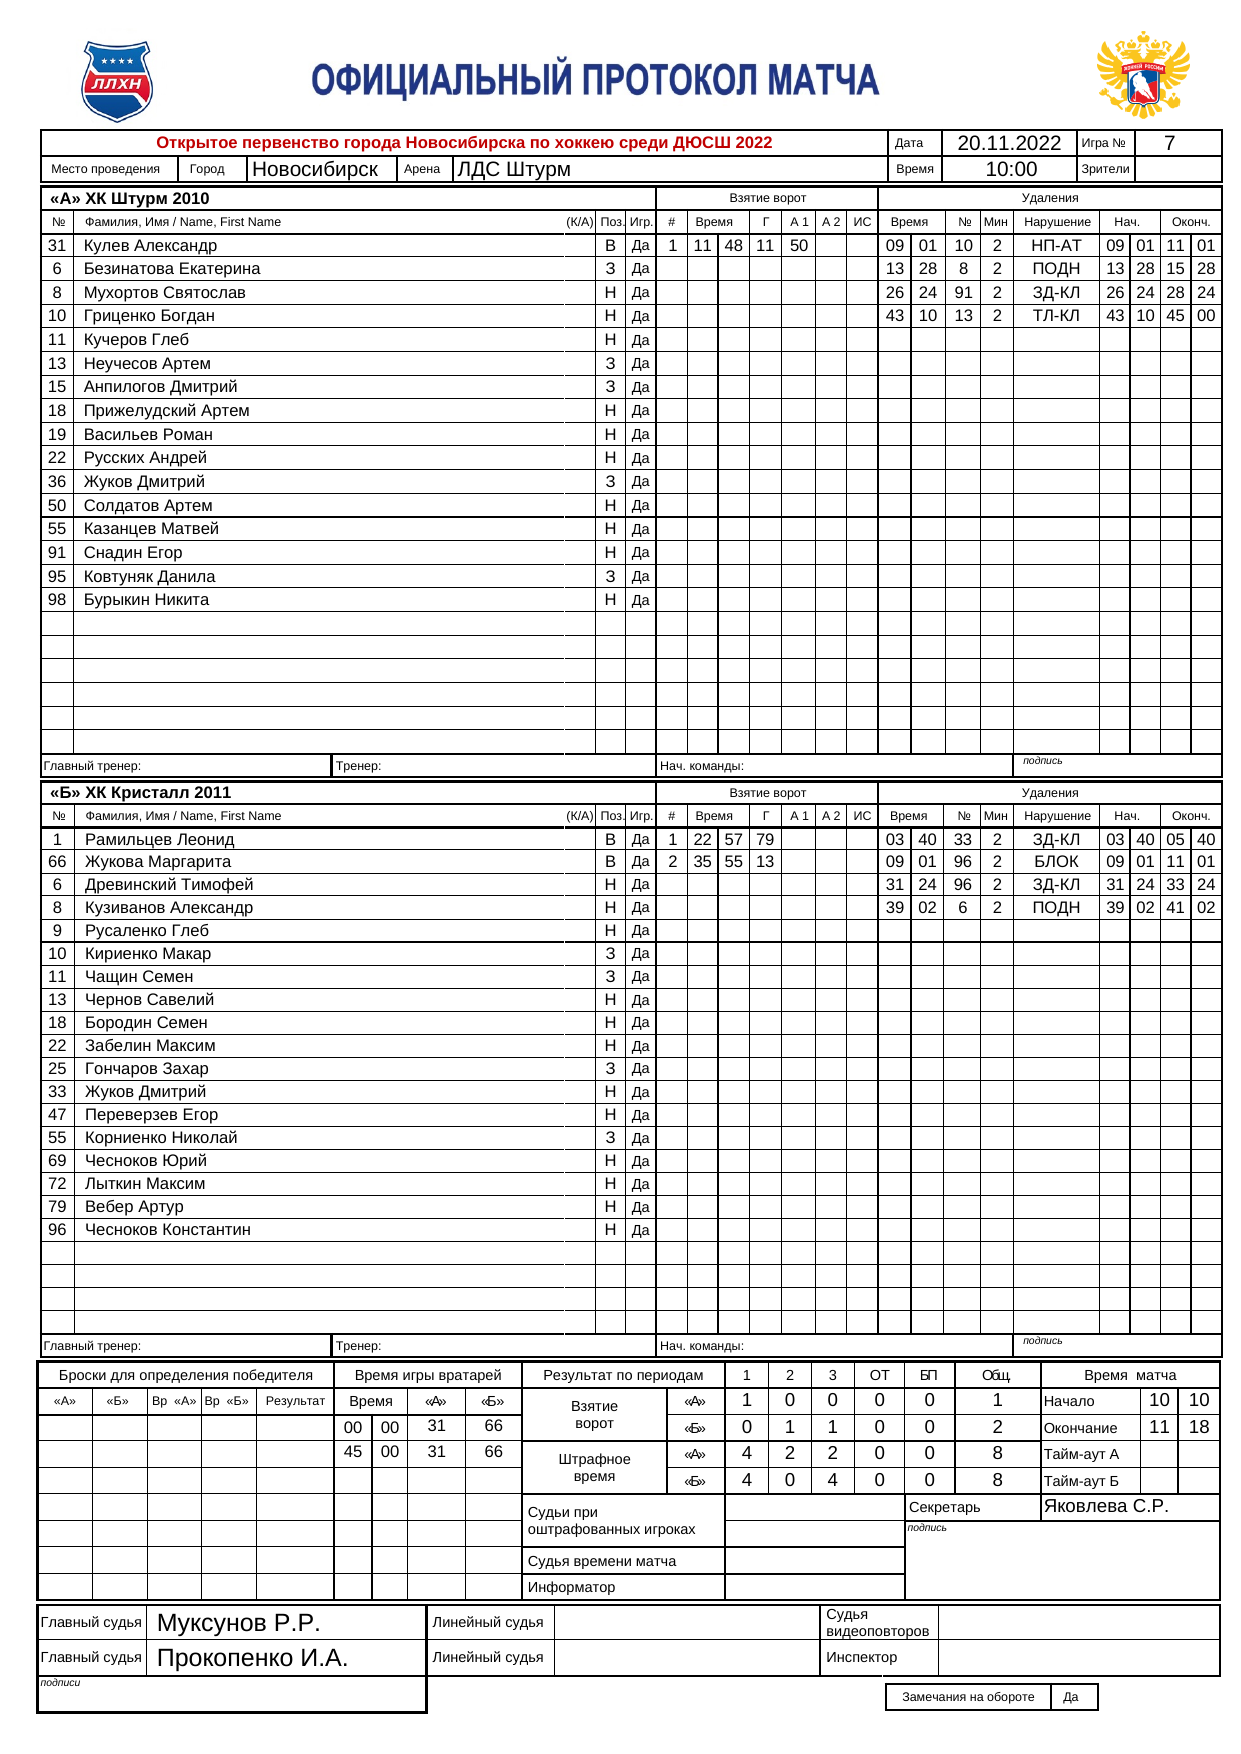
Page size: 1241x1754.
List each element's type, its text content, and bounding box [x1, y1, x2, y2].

table_cell [912, 352, 945, 374]
table_cell Мухортов Святослав [74, 281, 564, 303]
table_cell [912, 1150, 943, 1172]
table_cell [912, 966, 943, 987]
table_cell [1014, 494, 1099, 516]
table_cell [1161, 612, 1190, 634]
table_cell [847, 636, 877, 658]
table_cell [879, 943, 910, 964]
table_cell [816, 1265, 846, 1287]
table_cell Время [688, 805, 749, 826]
table_cell Главный тренер: [42, 755, 330, 776]
table_cell [1014, 446, 1099, 469]
table_cell [373, 1574, 407, 1599]
table_cell [42, 1242, 74, 1264]
table_cell [847, 683, 877, 706]
table_cell 28 [1161, 281, 1190, 303]
table_cell Вр «Б» [202, 1389, 256, 1413]
table_cell [688, 494, 717, 516]
table_cell [847, 943, 877, 964]
table_cell [782, 470, 815, 493]
table_cell [1014, 588, 1099, 611]
table_cell [816, 730, 846, 753]
table_cell 24 [912, 874, 943, 895]
table_cell [847, 281, 877, 303]
table_cell [750, 494, 781, 516]
table_cell [565, 1196, 595, 1218]
table_cell [847, 1265, 877, 1287]
table_cell [565, 1150, 595, 1172]
table_cell [816, 829, 846, 849]
table_cell [879, 1012, 910, 1033]
table_cell [750, 1127, 781, 1149]
table_cell [42, 636, 73, 658]
table_cell 0 [905, 1389, 954, 1413]
table_cell [719, 257, 749, 280]
table_cell [816, 1012, 846, 1033]
table_cell Н [596, 1196, 625, 1218]
table_cell [816, 707, 846, 729]
table_cell [596, 1242, 625, 1264]
table_cell [847, 989, 877, 1011]
table_cell [912, 518, 945, 540]
table_cell [688, 518, 717, 540]
table_cell [879, 518, 910, 540]
table_cell [688, 588, 717, 611]
table_cell 22 [42, 1035, 74, 1057]
table_cell [816, 920, 846, 941]
table_cell [565, 659, 595, 682]
table_cell [782, 1035, 815, 1057]
table_cell Н [596, 989, 625, 1011]
table_cell [944, 1150, 980, 1172]
table_cell [912, 1311, 943, 1333]
table_cell 95 [42, 565, 73, 587]
table_cell [1131, 1104, 1160, 1126]
table_cell [202, 1547, 256, 1573]
table_cell [879, 1035, 910, 1057]
table_cell Н [596, 1035, 625, 1057]
table_cell Кириенко Макар [75, 943, 564, 964]
table_cell [946, 494, 980, 516]
table_cell [1161, 1288, 1190, 1310]
picture [5, 28, 1197, 129]
table_cell 2 [981, 896, 1013, 918]
table_cell [946, 352, 980, 374]
table_cell 24 [1131, 874, 1160, 895]
table_cell [657, 305, 687, 327]
table_cell [981, 565, 1013, 587]
table_cell Кучеров Глеб [74, 328, 564, 351]
table_cell [1192, 423, 1221, 445]
table_cell [1131, 541, 1160, 564]
table_cell [657, 1058, 687, 1079]
table_cell [565, 305, 595, 327]
table_cell [466, 1574, 521, 1599]
table_cell [879, 989, 910, 1011]
table_cell [565, 636, 595, 658]
table_cell Оконч. [1161, 805, 1221, 826]
table_cell [688, 1058, 717, 1079]
table_cell «Б» [93, 1389, 147, 1413]
table_cell [565, 1265, 595, 1287]
table_cell [816, 896, 846, 918]
table_header Удаления [879, 783, 1221, 803]
table_cell [1161, 1150, 1190, 1172]
table_cell [750, 1219, 781, 1241]
table_cell [657, 518, 687, 540]
table_cell [657, 1219, 687, 1241]
table_cell З [596, 943, 625, 964]
table_cell [565, 446, 595, 469]
table_cell [1131, 1242, 1160, 1264]
table_cell [816, 305, 846, 327]
table_cell [565, 1127, 595, 1149]
table_cell Н [596, 281, 625, 303]
table_cell [981, 989, 1013, 1011]
table_cell подпись [1014, 755, 1221, 776]
table_cell [148, 1441, 201, 1467]
table_cell 01 [1192, 850, 1221, 872]
table_cell [1161, 494, 1190, 516]
table_cell [946, 565, 980, 587]
table_cell «Б» [668, 1415, 724, 1440]
table_cell [1192, 565, 1221, 587]
table_cell [1100, 659, 1129, 682]
table_cell 01 [1131, 850, 1160, 872]
table_cell Да [626, 305, 655, 327]
table_cell [1014, 1012, 1099, 1033]
table_cell [688, 612, 717, 634]
table_cell Н [596, 399, 625, 422]
table_cell [944, 966, 980, 987]
table_cell [719, 1104, 749, 1126]
table_cell Н [596, 1081, 625, 1103]
table_cell [912, 1242, 943, 1264]
table_cell 22 [42, 446, 73, 469]
table_cell [1131, 1058, 1160, 1079]
table_cell [42, 1311, 74, 1333]
table_cell Н [596, 1104, 625, 1126]
table_cell [782, 1288, 815, 1310]
table_cell [1014, 565, 1099, 587]
table_cell [939, 1606, 1219, 1639]
table_cell Да [626, 352, 655, 374]
table_cell [1100, 683, 1129, 706]
table_cell [912, 494, 945, 516]
table_cell [1192, 1311, 1221, 1333]
table_cell Гриценко Богдан [74, 305, 564, 327]
table_cell [750, 565, 781, 587]
table_cell [750, 896, 781, 918]
table_cell Бородин Семен [75, 1012, 564, 1033]
table_cell [750, 1035, 781, 1057]
table_cell Бурыкин Никита [74, 588, 564, 611]
table_cell [1161, 707, 1190, 729]
table_cell [944, 1311, 980, 1333]
table_cell [408, 1468, 465, 1493]
table_cell [1014, 376, 1099, 398]
table_cell [879, 1173, 910, 1195]
table_cell 66 [466, 1416, 521, 1440]
table_cell [688, 1219, 717, 1241]
table_cell [981, 1242, 1013, 1264]
table_cell 11 [688, 235, 717, 256]
table_cell [816, 399, 846, 422]
table_cell [657, 588, 687, 611]
table_cell 03 [879, 829, 910, 849]
table_cell [912, 707, 945, 729]
table_cell [1100, 518, 1129, 540]
table_cell Тайм-аут А [1042, 1441, 1140, 1467]
table_cell [626, 659, 655, 682]
table_cell [565, 1219, 595, 1241]
table_cell [1100, 352, 1129, 374]
table_cell 0 [905, 1468, 954, 1493]
table_cell [1192, 1288, 1221, 1310]
table_cell [1014, 1150, 1099, 1172]
table_cell 40 [912, 829, 943, 849]
table_cell [879, 470, 910, 493]
table_cell [879, 1058, 910, 1079]
table_cell [847, 305, 877, 327]
table_cell [688, 659, 717, 682]
table_cell 2 [981, 257, 1013, 280]
table_cell [981, 588, 1013, 611]
table_cell [879, 423, 910, 445]
table_cell [981, 376, 1013, 398]
table_cell «А» [408, 1389, 465, 1413]
table_cell [1100, 966, 1129, 987]
table_cell [719, 612, 749, 634]
table_cell [688, 683, 717, 706]
table_cell [981, 707, 1013, 729]
table_cell 45 [335, 1441, 371, 1467]
table_cell Н [596, 446, 625, 469]
table_cell Да [626, 1219, 655, 1241]
table_cell [657, 470, 687, 493]
table_cell [944, 1242, 980, 1264]
table_cell [879, 494, 910, 516]
table_cell Да [626, 446, 655, 469]
table_cell [39, 1574, 92, 1599]
table_cell [657, 1288, 687, 1310]
table_cell [1100, 1173, 1129, 1195]
table_cell Н [596, 328, 625, 351]
table_cell [1192, 920, 1221, 941]
table_cell [257, 1494, 333, 1520]
table_cell Да [626, 470, 655, 493]
table_cell [1014, 1035, 1099, 1057]
table_cell [750, 1288, 781, 1310]
table_cell [1131, 1150, 1160, 1172]
table_cell 91 [42, 541, 73, 564]
table_cell [719, 1150, 749, 1172]
table_cell [148, 1547, 201, 1573]
table_cell [565, 943, 595, 964]
table_cell Штрафное время [523, 1442, 666, 1493]
table_cell [1014, 1173, 1099, 1195]
table_cell Секретарь [906, 1495, 1040, 1520]
table_cell [782, 612, 815, 634]
table_cell [39, 1547, 92, 1573]
table_cell [1192, 1035, 1221, 1057]
table_cell [782, 1219, 815, 1241]
table_cell [1131, 943, 1160, 964]
table_header БП [905, 1363, 954, 1387]
table_cell [1192, 470, 1221, 493]
table_cell [816, 1242, 846, 1264]
table_cell [782, 1012, 815, 1033]
table_cell З [596, 352, 625, 374]
table_cell [946, 659, 980, 682]
table_cell [1100, 565, 1129, 587]
table_cell [657, 1242, 687, 1264]
table_cell [726, 1575, 904, 1599]
table_cell Инспектор [821, 1640, 938, 1675]
table_cell 55 [42, 1127, 74, 1149]
table_cell [847, 257, 877, 280]
table_cell Нач. [1100, 805, 1160, 826]
table_cell [750, 1058, 781, 1079]
table_cell [565, 565, 595, 587]
table_cell [657, 966, 687, 987]
table_cell 28 [1192, 257, 1221, 280]
table_cell [688, 1012, 717, 1033]
table_cell [466, 1521, 521, 1546]
table_cell [879, 328, 910, 351]
table_cell [782, 943, 815, 964]
table_cell [816, 423, 846, 445]
table_cell [912, 423, 945, 445]
table_cell [93, 1441, 147, 1467]
table_cell [1100, 1058, 1129, 1079]
table_cell [912, 989, 943, 1011]
table_cell 26 [1100, 281, 1129, 303]
table_cell Взятие ворот [523, 1389, 666, 1440]
table_cell [719, 328, 749, 351]
table_cell ИС [847, 805, 877, 826]
table_cell [847, 1242, 877, 1264]
table_cell [782, 1196, 815, 1218]
table_cell [782, 1081, 815, 1103]
table_cell [816, 1058, 846, 1079]
table_cell [782, 281, 815, 303]
table_cell [981, 612, 1013, 634]
table_cell 1 [657, 235, 687, 256]
table_cell З [596, 1058, 625, 1079]
table_cell ПОДН [1014, 257, 1099, 280]
table_cell Чернов Савелий [75, 989, 564, 1011]
table_cell [847, 1104, 877, 1126]
table_cell [981, 659, 1013, 682]
table_cell [688, 352, 717, 374]
table_cell [42, 730, 73, 753]
table_cell [565, 470, 595, 493]
table_cell Н [596, 874, 625, 895]
table_cell [688, 376, 717, 398]
table_cell Окончание [1042, 1415, 1140, 1440]
table_cell [981, 1035, 1013, 1057]
table_cell [657, 636, 687, 658]
table_cell [1161, 565, 1190, 587]
table_cell Тайм-аут Б [1042, 1468, 1140, 1493]
table_cell [719, 376, 749, 398]
table_cell 6 [42, 874, 74, 895]
table_cell 01 [912, 235, 945, 256]
table_cell Начало [1042, 1389, 1140, 1413]
table_cell [565, 730, 595, 753]
table_cell [912, 399, 945, 422]
table_cell 50 [42, 494, 73, 516]
table_cell [1100, 1150, 1129, 1172]
table_cell [626, 612, 655, 634]
table_cell [1131, 352, 1160, 374]
table_cell [782, 1265, 815, 1287]
table_cell [816, 565, 846, 587]
table_cell [847, 1150, 877, 1172]
table_cell [202, 1521, 256, 1546]
table_cell [657, 423, 687, 445]
table_cell [981, 636, 1013, 658]
table_cell Снадин Егор [74, 541, 564, 564]
table_cell З [596, 257, 625, 280]
table_cell 00 [373, 1416, 407, 1440]
table_cell [782, 659, 815, 682]
table_cell [719, 352, 749, 374]
table_cell [944, 1265, 980, 1287]
table_cell Яковлева С.Р. [1042, 1495, 1219, 1520]
table_cell 2 [956, 1415, 1040, 1440]
table_cell 57 [719, 829, 749, 849]
table_cell Гончаров Захар [75, 1058, 564, 1079]
table_cell [1192, 1058, 1221, 1079]
table_cell 02 [912, 896, 943, 918]
table_cell Н [596, 305, 625, 327]
table_cell [1100, 376, 1129, 398]
table_cell 43 [879, 305, 910, 327]
table_cell [75, 1288, 564, 1310]
table_cell [596, 1265, 625, 1287]
table_header 2 [769, 1363, 811, 1387]
table_cell Н [596, 494, 625, 516]
table_header Открытое первенство города Новосибирска по хоккею среди ДЮСШ 2022 [42, 131, 887, 155]
table_cell [93, 1416, 147, 1440]
table_cell Прижелудский Артем [74, 399, 564, 422]
table_cell [782, 920, 815, 941]
table_cell Жуков Дмитрий [74, 470, 564, 493]
table_cell [1192, 1196, 1221, 1218]
table_cell 15 [42, 376, 73, 398]
table_cell Да [626, 235, 655, 256]
table_cell [944, 1288, 980, 1310]
table_cell [981, 352, 1013, 374]
table_cell [912, 1265, 943, 1287]
table_cell [816, 328, 846, 351]
table_cell [688, 730, 717, 753]
table_cell [719, 1012, 749, 1033]
table_cell [1131, 1219, 1160, 1241]
table_cell [750, 659, 781, 682]
table_cell Да [626, 494, 655, 516]
table_cell [565, 989, 595, 1011]
table_cell [1014, 518, 1099, 540]
table_cell [726, 1521, 904, 1546]
table_cell [847, 1012, 877, 1033]
table_cell [1131, 470, 1160, 493]
table_cell 01 [1192, 235, 1221, 256]
table_cell Оконч. [1161, 211, 1221, 233]
table_cell [946, 446, 980, 469]
table_cell [1014, 1288, 1099, 1310]
table_cell Да [626, 257, 655, 280]
table_cell [39, 1521, 92, 1546]
table_cell [565, 1173, 595, 1195]
table_cell 1 [812, 1415, 854, 1440]
table_cell Информатор [523, 1575, 724, 1599]
table_cell [1192, 446, 1221, 469]
table_cell [1161, 943, 1190, 964]
table_cell [1131, 399, 1160, 422]
table_cell 66 [42, 850, 74, 872]
table_cell [202, 1416, 256, 1440]
table_cell Н [596, 896, 625, 918]
table_cell [657, 707, 687, 729]
table_cell [657, 874, 687, 895]
table_header 1 [726, 1363, 768, 1387]
table_cell [1161, 541, 1190, 564]
table_cell [148, 1494, 201, 1520]
table_cell [816, 376, 846, 398]
table_cell [42, 1265, 74, 1287]
table_cell [944, 1035, 980, 1057]
table_header Общ. [956, 1363, 1040, 1387]
table_cell 19 [42, 423, 73, 445]
table_cell [626, 707, 655, 729]
table_cell 13 [42, 989, 74, 1011]
table_cell [750, 966, 781, 987]
table_cell [1131, 1288, 1160, 1310]
table_cell Да [626, 1150, 655, 1172]
table_cell (К/А) [565, 805, 595, 826]
table_cell [782, 588, 815, 611]
table_cell Н [596, 541, 625, 564]
table_cell [565, 850, 595, 872]
table_cell [981, 1265, 1013, 1287]
table_cell [1141, 1468, 1177, 1493]
table_cell [1014, 730, 1099, 753]
table_cell 10 [912, 305, 945, 327]
table_cell [688, 1288, 717, 1310]
table_cell [688, 707, 717, 729]
table_cell [39, 1441, 92, 1467]
table_cell Да [626, 896, 655, 918]
table_cell [750, 328, 781, 351]
table_cell [257, 1521, 333, 1546]
table_cell [879, 399, 910, 422]
table_cell [657, 1035, 687, 1057]
table_cell [1014, 399, 1099, 422]
table_cell [782, 257, 815, 280]
table_cell [719, 470, 749, 493]
table_cell 02 [1192, 896, 1221, 918]
table_cell [816, 1173, 846, 1195]
table_cell [1014, 1104, 1099, 1126]
table_cell Да [626, 829, 655, 849]
table_cell А 1 [782, 211, 815, 233]
table_cell [912, 376, 945, 398]
table_cell Г [750, 211, 781, 233]
table_cell [750, 1081, 781, 1103]
table_cell 28 [1131, 257, 1160, 280]
table_cell [847, 518, 877, 540]
table_cell [1099, 1682, 1220, 1711]
table_cell [596, 730, 625, 753]
table_cell 0 [905, 1442, 954, 1467]
table_cell [1136, 157, 1221, 181]
table_cell [1131, 1081, 1160, 1103]
table_cell [1100, 1219, 1129, 1241]
table_cell [719, 305, 749, 327]
table_cell [816, 235, 846, 256]
table_cell 1 [726, 1389, 768, 1413]
table_cell [1014, 966, 1099, 987]
table_cell [626, 683, 655, 706]
table_cell Корниенко Николай [75, 1127, 564, 1149]
table_cell 18 [42, 1012, 74, 1033]
table_cell [816, 1127, 846, 1149]
table_cell Лыткин Максим [75, 1173, 564, 1195]
table_cell Н [596, 588, 625, 611]
table_cell [688, 966, 717, 987]
table_cell [816, 541, 846, 564]
table_cell [626, 1288, 655, 1310]
table_cell подпись [1014, 1335, 1221, 1356]
table_cell Да [626, 399, 655, 422]
table_cell [335, 1547, 371, 1573]
table_cell [944, 1058, 980, 1079]
table_cell [1131, 707, 1160, 729]
table_cell [782, 850, 815, 872]
table_cell [879, 966, 910, 987]
table_cell [944, 1219, 980, 1241]
table_cell [657, 328, 687, 351]
table_cell Главный судья [39, 1640, 146, 1675]
table_cell [847, 1173, 877, 1195]
table_cell З [596, 565, 625, 587]
table_cell 22 [688, 829, 717, 849]
table_cell 0 [726, 1415, 768, 1440]
table_cell [466, 1547, 521, 1573]
table_cell [1014, 352, 1099, 374]
table_cell [1192, 376, 1221, 398]
table_cell ИС [847, 211, 877, 233]
table_cell [1161, 966, 1190, 987]
table_cell [1161, 446, 1190, 469]
table_cell Да [626, 565, 655, 587]
table_cell БЛОК [1014, 850, 1099, 872]
table_cell Безинатова Екатерина [74, 257, 564, 280]
table_cell 2 [981, 305, 1013, 327]
table_cell [1179, 1441, 1219, 1467]
table_cell [1100, 1311, 1129, 1333]
table_header Взятие ворот [657, 783, 877, 803]
table_cell [946, 588, 980, 611]
table_cell 2 [981, 235, 1013, 256]
table_cell [657, 399, 687, 422]
table_header Замечания на обороте [887, 1685, 1050, 1709]
table_header Игра № [1078, 131, 1134, 155]
table_cell Н [596, 920, 625, 941]
table_cell [816, 494, 846, 516]
table_cell [847, 588, 877, 611]
table_cell [565, 683, 595, 706]
table_cell [946, 541, 980, 564]
table_cell [565, 281, 595, 303]
table_cell А 2 [816, 211, 846, 233]
table_cell 09 [879, 850, 910, 872]
table_cell 24 [1192, 874, 1221, 895]
table_cell [847, 328, 877, 351]
table_cell [750, 683, 781, 706]
table_cell [912, 1012, 943, 1033]
table_cell [657, 1012, 687, 1033]
table_cell [782, 707, 815, 729]
table_cell [782, 518, 815, 540]
table_cell № [946, 211, 980, 233]
table_cell «А» [668, 1442, 724, 1467]
table_cell Жуков Дмитрий [75, 1081, 564, 1103]
table_cell Новосибирск [248, 157, 396, 181]
table_cell 09 [1100, 850, 1129, 872]
table_cell Мин [981, 211, 1013, 233]
table_cell [657, 612, 687, 634]
table_cell [74, 659, 564, 682]
table_cell 2 [981, 874, 1013, 895]
table_cell Фамилия, Имя / Name, First Name [74, 211, 565, 233]
table_cell Чесноков Константин [75, 1219, 564, 1241]
table_cell [1131, 636, 1160, 658]
table_cell [912, 328, 945, 351]
table_cell [565, 707, 595, 729]
table_cell 0 [812, 1389, 854, 1413]
table_cell 1 [956, 1389, 1040, 1413]
table_cell Да [626, 588, 655, 611]
table_cell [912, 1288, 943, 1310]
table_cell [719, 920, 749, 941]
table_cell 24 [1192, 281, 1221, 303]
table_cell [93, 1494, 147, 1520]
table_cell [565, 1104, 595, 1126]
table_cell [657, 494, 687, 516]
table_cell Тренер: [333, 1335, 655, 1356]
table_cell [565, 423, 595, 445]
table_cell [657, 989, 687, 1011]
table_cell Да [626, 943, 655, 964]
table_cell 05 [1161, 829, 1190, 849]
table_cell ЛДС Штурм [454, 157, 887, 181]
table_cell 10 [1131, 305, 1160, 327]
table_cell [1100, 1104, 1129, 1126]
table_cell 24 [1131, 281, 1160, 303]
table_cell [912, 1058, 943, 1079]
table_cell [719, 966, 749, 987]
table_cell [1014, 1196, 1099, 1218]
table_cell Фамилия, Имя / Name, First Name [75, 805, 565, 826]
table_cell # [657, 805, 687, 826]
table_cell [74, 730, 564, 753]
table_cell [1192, 612, 1221, 634]
table_cell [1192, 683, 1221, 706]
table_cell № [42, 805, 74, 826]
table_cell [1100, 399, 1129, 422]
table_cell Русских Андрей [74, 446, 564, 469]
table_cell [1161, 683, 1190, 706]
table_cell Игр. [626, 211, 655, 233]
table_cell [657, 1150, 687, 1172]
table_cell Да [626, 1196, 655, 1218]
table_cell [719, 1196, 749, 1218]
table_cell [1014, 1081, 1099, 1103]
table_cell Судья времени матча [523, 1548, 724, 1573]
table_cell 00 [1192, 305, 1221, 327]
table_cell [879, 1104, 910, 1126]
table_cell [847, 235, 877, 256]
table_cell 79 [750, 829, 781, 849]
table_cell [1192, 1242, 1221, 1264]
table_cell [981, 446, 1013, 469]
table_cell [782, 565, 815, 587]
table_cell 31 [879, 874, 910, 895]
table_cell [944, 1127, 980, 1149]
table_header ОТ [855, 1363, 904, 1387]
table_cell НП-АТ [1014, 235, 1099, 256]
table_cell [202, 1468, 256, 1493]
table_cell [750, 257, 781, 280]
table_cell [688, 1242, 717, 1264]
table_cell [1014, 636, 1099, 658]
table_cell [1100, 1035, 1129, 1057]
table_cell [257, 1468, 333, 1493]
table_cell [657, 376, 687, 398]
table_cell [688, 1265, 717, 1287]
table_cell [565, 588, 595, 611]
table_cell 13 [879, 257, 910, 280]
table_cell 0 [769, 1468, 811, 1493]
table_cell [1014, 989, 1099, 1011]
table_cell [408, 1494, 465, 1520]
table_cell [1014, 423, 1099, 445]
table_cell Да [626, 541, 655, 564]
table_cell [688, 1150, 717, 1172]
table_cell [1192, 588, 1221, 611]
table_cell 24 [912, 281, 945, 303]
table_cell [202, 1574, 256, 1599]
table_cell [1192, 943, 1221, 964]
table_cell [847, 707, 877, 729]
table_cell [847, 730, 877, 753]
table_cell [408, 1547, 465, 1573]
table_cell [1100, 588, 1129, 611]
table_cell 35 [688, 850, 717, 872]
table_cell [1131, 494, 1160, 516]
table_cell [782, 352, 815, 374]
table_cell [946, 376, 980, 398]
table_cell [847, 1058, 877, 1079]
table_cell [719, 1311, 749, 1333]
table_cell [782, 1242, 815, 1264]
table_cell [912, 1196, 943, 1218]
table_cell 96 [944, 874, 980, 895]
table_cell 96 [42, 1219, 74, 1241]
table_cell [657, 1104, 687, 1126]
table_cell Нач. команды: [657, 755, 1012, 776]
table_cell [719, 541, 749, 564]
table_cell [565, 612, 595, 634]
table_cell [1161, 470, 1190, 493]
table_cell Время [889, 157, 941, 181]
table_cell 8 [956, 1468, 1040, 1493]
table_cell Вр «А» [148, 1389, 201, 1413]
table_cell 0 [855, 1415, 904, 1440]
table_cell Время [879, 805, 943, 826]
table_cell [688, 920, 717, 941]
table_cell [912, 541, 945, 564]
table_cell [719, 659, 749, 682]
table_cell [981, 328, 1013, 351]
table_cell [1131, 1265, 1160, 1287]
table_cell 18 [1179, 1415, 1219, 1440]
table_cell 43 [1100, 305, 1129, 327]
table_cell [981, 966, 1013, 987]
table_cell [1014, 541, 1099, 564]
table_cell [596, 636, 625, 658]
table_cell Да [626, 281, 655, 303]
table_cell Поз. [596, 211, 625, 233]
table_cell «А» [668, 1389, 724, 1413]
table_cell [596, 707, 625, 729]
table_cell # [657, 211, 687, 233]
table_cell [719, 1127, 749, 1149]
table_cell [688, 1127, 717, 1149]
table_cell [719, 1242, 749, 1264]
table_cell [596, 683, 625, 706]
table_cell 4 [726, 1442, 768, 1467]
table_cell «Б» [668, 1468, 724, 1493]
table_cell [944, 1081, 980, 1103]
table_cell [816, 518, 846, 540]
table_cell [847, 1127, 877, 1149]
table_cell Нач. [1100, 211, 1160, 233]
table_cell [1014, 1311, 1099, 1333]
table_cell [879, 588, 910, 611]
table_cell 40 [1131, 829, 1160, 849]
table_cell Переверзев Егор [75, 1104, 564, 1126]
table_cell [257, 1574, 333, 1599]
table_cell Нарушение [1014, 805, 1099, 826]
table_cell [555, 1640, 819, 1675]
table_cell Чащин Семен [75, 966, 564, 987]
table_cell Нарушение [1014, 211, 1099, 233]
table_cell [782, 1058, 815, 1079]
table_cell [719, 943, 749, 964]
table_cell 09 [879, 235, 910, 256]
table_cell 33 [1161, 874, 1190, 895]
table_cell 11 [42, 328, 73, 351]
table_cell [1014, 1058, 1099, 1079]
table_cell [466, 1494, 521, 1520]
table_cell [912, 1035, 943, 1057]
table_cell [1161, 376, 1190, 398]
table_cell [596, 659, 625, 682]
table_cell Да [626, 1035, 655, 1057]
table_cell Неучесов Артем [74, 352, 564, 374]
table_cell [596, 1311, 625, 1333]
table_cell [1161, 659, 1190, 682]
table_cell 55 [42, 518, 73, 540]
table_cell [912, 470, 945, 493]
table_cell [1131, 1012, 1160, 1033]
table_header «Б» ХК Кристалл 2011 [42, 783, 655, 803]
table_cell [750, 874, 781, 895]
table_cell [750, 612, 781, 634]
table_header «А» ХК Штурм 2010 [42, 188, 655, 209]
table_cell [847, 1081, 877, 1103]
table_cell 10 [42, 943, 74, 964]
table_cell [1192, 659, 1221, 682]
table_cell [782, 966, 815, 987]
table_cell [1161, 1012, 1190, 1033]
table_cell [816, 874, 846, 895]
table_cell [719, 565, 749, 587]
table_cell 48 [719, 235, 749, 256]
table_cell [750, 636, 781, 658]
table_cell [847, 920, 877, 941]
table_cell [981, 518, 1013, 540]
table_cell [719, 494, 749, 516]
table_cell [1100, 494, 1129, 516]
table_cell Место проведения [42, 157, 177, 181]
table_cell [1161, 399, 1190, 422]
table_cell Г [750, 805, 781, 826]
table_cell [1161, 1035, 1190, 1057]
table_cell Прокопенко И.А. [147, 1640, 425, 1675]
table_cell [847, 1196, 877, 1218]
table_cell [719, 399, 749, 422]
table_cell [1192, 966, 1221, 987]
table_cell [750, 1196, 781, 1218]
table_cell [565, 541, 595, 564]
table_cell [981, 423, 1013, 445]
table_cell Русаленко Глеб [75, 920, 564, 941]
table_cell [719, 588, 749, 611]
table_cell [688, 943, 717, 964]
table_header 20.11.2022 [943, 131, 1076, 155]
table_cell [1014, 1242, 1099, 1264]
table_cell [657, 1311, 687, 1333]
table_cell [879, 1196, 910, 1218]
table_cell Зрители [1078, 157, 1134, 181]
table_cell [879, 1127, 910, 1149]
table_cell [847, 829, 877, 849]
table_cell [879, 636, 910, 658]
table_cell 31 [408, 1441, 465, 1467]
table_cell [1100, 1242, 1129, 1264]
table_cell 0 [769, 1389, 811, 1413]
table_cell [688, 423, 717, 445]
table_cell Вебер Артур [75, 1196, 564, 1218]
table_cell [335, 1494, 371, 1520]
table_cell 31 [1100, 874, 1129, 895]
table_cell [1161, 636, 1190, 658]
table_cell [946, 470, 980, 493]
table_cell [1014, 683, 1099, 706]
table_cell 1 [657, 829, 687, 849]
table_cell ЗД-КЛ [1014, 281, 1099, 303]
table_cell [946, 423, 980, 445]
table_cell [1100, 707, 1129, 729]
table_cell [816, 1288, 846, 1310]
table_cell Анпилогов Дмитрий [74, 376, 564, 398]
table_cell [847, 423, 877, 445]
table_cell [565, 1012, 595, 1033]
table_cell [688, 565, 717, 587]
table_cell 45 [1161, 305, 1190, 327]
table_cell [688, 541, 717, 564]
table_cell [565, 518, 595, 540]
table_cell [782, 376, 815, 398]
table_header 7 [1136, 131, 1221, 155]
table_cell [1131, 588, 1160, 611]
table_cell [688, 1173, 717, 1195]
table_cell 02 [1131, 896, 1160, 918]
table_cell [981, 1219, 1013, 1241]
table_cell [657, 1173, 687, 1195]
table_cell [847, 966, 877, 987]
table_cell Да [626, 423, 655, 445]
table_cell [565, 352, 595, 374]
table_cell [750, 281, 781, 303]
table_cell [879, 920, 910, 941]
table_cell [782, 541, 815, 564]
table_cell [42, 659, 73, 682]
table_header 3 [812, 1363, 854, 1387]
table_cell [750, 1265, 781, 1287]
table_cell [782, 1311, 815, 1333]
table_cell [816, 281, 846, 303]
table_cell 13 [750, 850, 781, 872]
table_cell 39 [879, 896, 910, 918]
table_cell [1192, 518, 1221, 540]
table_cell [750, 707, 781, 729]
table_cell 2 [981, 829, 1013, 849]
table_cell [816, 1311, 846, 1333]
table_cell 10 [946, 235, 980, 256]
table_cell [1161, 518, 1190, 540]
table_cell [750, 989, 781, 1011]
table_cell [1131, 920, 1160, 941]
table_cell А 1 [782, 805, 815, 826]
table_cell [981, 494, 1013, 516]
table_cell Н [596, 423, 625, 445]
table_cell № [944, 805, 980, 826]
table_cell [148, 1416, 201, 1440]
table_cell [1192, 1127, 1221, 1149]
table_cell [688, 305, 717, 327]
table_cell [946, 636, 980, 658]
table_header Броски для определения победителя [39, 1363, 333, 1387]
table_cell [657, 281, 687, 303]
table_cell [565, 1058, 595, 1079]
table_cell [782, 446, 815, 469]
table_cell Солдатов Артем [74, 494, 564, 516]
table_cell 13 [946, 305, 980, 327]
table_cell Муксунов Р.Р. [147, 1606, 425, 1639]
table_cell [782, 683, 815, 706]
table_cell [946, 328, 980, 351]
table_cell 72 [42, 1173, 74, 1195]
table_cell [1161, 1242, 1190, 1264]
table_cell 09 [1100, 235, 1129, 256]
table_header Время матча [1042, 1363, 1219, 1387]
table_cell 55 [719, 850, 749, 872]
table_cell 8 [956, 1442, 1040, 1467]
table_cell 0 [905, 1415, 954, 1440]
table_cell [719, 446, 749, 469]
table_cell [981, 1081, 1013, 1103]
table_cell Да [626, 1081, 655, 1103]
table_cell Н [596, 1150, 625, 1172]
table_cell [847, 1219, 877, 1241]
table_cell [1161, 1219, 1190, 1241]
table_cell [750, 305, 781, 327]
table_cell [750, 541, 781, 564]
table_cell [74, 612, 564, 634]
table_cell [879, 1150, 910, 1172]
table_cell [565, 1288, 595, 1310]
table_cell [1161, 328, 1190, 351]
table_cell [202, 1441, 256, 1467]
table_cell 28 [912, 257, 945, 280]
table_cell [688, 636, 717, 658]
table_cell [912, 1104, 943, 1126]
table_cell [782, 874, 815, 895]
table_cell Ковтуняк Данила [74, 565, 564, 587]
table_cell [148, 1574, 201, 1599]
table_cell 01 [912, 850, 943, 872]
table_cell [555, 1606, 819, 1639]
table_cell [1179, 1468, 1219, 1493]
table_cell [816, 257, 846, 280]
table_cell подписи [39, 1677, 425, 1711]
table_cell [626, 730, 655, 753]
table_cell [565, 399, 595, 422]
table_cell [944, 989, 980, 1011]
table_cell [1100, 730, 1129, 753]
table_cell Н [596, 1219, 625, 1241]
table_cell [816, 612, 846, 634]
table_cell [257, 1416, 333, 1440]
table_cell [750, 1242, 781, 1264]
table_cell 91 [946, 281, 980, 303]
table_cell [626, 1311, 655, 1333]
table_cell [1131, 1173, 1160, 1195]
table_cell [879, 707, 910, 729]
table_cell [42, 707, 73, 729]
table_cell [335, 1574, 371, 1599]
table_cell [93, 1468, 147, 1493]
table_cell [816, 1219, 846, 1241]
table_cell ТЛ-КЛ [1014, 305, 1099, 327]
table_cell [1131, 1311, 1160, 1333]
table_cell ЗД-КЛ [1014, 874, 1099, 895]
table_cell [816, 1104, 846, 1126]
table_cell [1131, 659, 1160, 682]
table_cell [782, 494, 815, 516]
table_cell 11 [42, 966, 74, 987]
table_cell [879, 1288, 910, 1310]
table_cell [1192, 636, 1221, 658]
table_cell [1014, 470, 1099, 493]
table_cell Да [626, 966, 655, 987]
table_cell [74, 636, 564, 658]
table_cell [981, 730, 1013, 753]
table_cell [1100, 1012, 1129, 1033]
table_cell [688, 1104, 717, 1126]
table_cell [688, 1196, 717, 1218]
table_cell [39, 1494, 92, 1520]
table_cell [657, 659, 687, 682]
table_cell Кулев Александр [74, 235, 564, 256]
table_cell [944, 1012, 980, 1033]
table_cell 18 [42, 399, 73, 422]
table_cell Судьи при оштрафованных игроках [523, 1495, 724, 1546]
table_cell [879, 352, 910, 374]
table_cell [912, 920, 943, 941]
table_cell [1161, 989, 1190, 1011]
table_cell [626, 1242, 655, 1264]
table_cell 4 [812, 1468, 854, 1493]
table_header Дата [889, 131, 941, 155]
table_cell [565, 328, 595, 351]
table_cell З [596, 1127, 625, 1149]
table_cell [750, 943, 781, 964]
table_cell [1014, 659, 1099, 682]
table_cell [1192, 730, 1221, 753]
table_cell [1192, 1219, 1221, 1241]
table_cell Н [596, 1012, 625, 1033]
table_header Время игры вратарей [335, 1363, 521, 1387]
table_cell [912, 636, 945, 658]
table_cell 10 [42, 305, 73, 327]
table_cell [565, 1081, 595, 1103]
table_cell [657, 683, 687, 706]
table_cell Да [626, 850, 655, 872]
table_cell [657, 896, 687, 918]
table_cell Линейный судья [428, 1606, 554, 1639]
table_cell 96 [944, 850, 980, 872]
table_cell [879, 1311, 910, 1333]
table_cell [565, 920, 595, 941]
table_cell [750, 352, 781, 374]
table_cell [1100, 541, 1129, 564]
table_cell [1192, 494, 1221, 516]
table_cell [981, 1288, 1013, 1310]
table_cell [1100, 1081, 1129, 1103]
table_cell Казанцев Матвей [74, 518, 564, 540]
table_cell [565, 874, 595, 895]
table_cell Время [335, 1389, 407, 1413]
table_cell [1131, 328, 1160, 351]
table_cell [981, 399, 1013, 422]
table_cell [847, 874, 877, 895]
table_cell [1192, 989, 1221, 1011]
table_header Да [1052, 1685, 1097, 1709]
table_header Результат по периодам [523, 1363, 724, 1387]
table_cell [719, 707, 749, 729]
table_cell [1192, 1265, 1221, 1287]
table_cell [148, 1521, 201, 1546]
table_cell Тренер: [333, 755, 655, 776]
table_cell Да [626, 920, 655, 941]
table_cell [816, 636, 846, 658]
table_cell 8 [946, 257, 980, 280]
table_cell [1161, 423, 1190, 445]
table_cell 11 [1161, 235, 1190, 256]
table_cell [816, 989, 846, 1011]
table_cell Город [179, 157, 246, 181]
table_cell [1014, 943, 1099, 964]
table_cell [782, 1104, 815, 1126]
table_cell [1192, 1012, 1221, 1033]
table_cell подпись [906, 1522, 1219, 1599]
table_cell [719, 1265, 749, 1287]
table_cell 2 [812, 1442, 854, 1467]
table_cell [688, 1035, 717, 1057]
table_cell 9 [42, 920, 74, 941]
table_cell 25 [42, 1058, 74, 1079]
table_cell [981, 1127, 1013, 1149]
table_cell [1014, 612, 1099, 634]
table_cell [847, 612, 877, 634]
table_cell [847, 659, 877, 682]
table_cell [944, 943, 980, 964]
table_cell [782, 328, 815, 351]
table_cell [1131, 565, 1160, 587]
table_cell [1161, 920, 1190, 941]
table_cell ПОДН [1014, 896, 1099, 918]
table_cell [879, 1265, 910, 1287]
table_cell [657, 352, 687, 374]
table_cell [1100, 1196, 1129, 1218]
table_cell [1192, 328, 1221, 351]
table_cell [688, 328, 717, 351]
table_cell [1192, 1081, 1221, 1103]
table_cell [879, 730, 910, 753]
table_cell [1100, 943, 1129, 964]
table_cell [847, 446, 877, 469]
table_cell З [596, 376, 625, 398]
table_cell 2 [981, 281, 1013, 303]
table_cell [688, 896, 717, 918]
table_cell В [596, 235, 625, 256]
table_cell [1161, 1265, 1190, 1287]
table_cell [816, 943, 846, 964]
table_cell [879, 1081, 910, 1103]
table_cell [879, 446, 910, 469]
table_cell Кузиванов Александр [75, 896, 564, 918]
table_cell 66 [466, 1441, 521, 1467]
table_cell [657, 257, 687, 280]
table_cell [719, 874, 749, 895]
table_cell [1100, 1265, 1129, 1287]
table_cell [373, 1468, 407, 1493]
table_cell В [596, 829, 625, 849]
table_cell [688, 470, 717, 493]
table_cell [565, 376, 595, 398]
table_cell [944, 1104, 980, 1126]
table_cell Время [688, 211, 749, 233]
table_cell [847, 352, 877, 374]
table_cell 31 [42, 235, 73, 256]
table_cell [750, 423, 781, 445]
table_cell [408, 1521, 465, 1546]
table_cell [1161, 730, 1190, 753]
table_cell [657, 565, 687, 587]
table_cell [688, 281, 717, 303]
table_cell [565, 257, 595, 280]
table_cell [75, 1242, 564, 1264]
table_cell [1014, 1127, 1099, 1149]
table_cell [726, 1495, 904, 1520]
table_cell [1100, 989, 1129, 1011]
table_cell [93, 1521, 147, 1546]
table_cell [1192, 1150, 1221, 1172]
table_cell [816, 850, 846, 872]
table_cell [657, 446, 687, 469]
table_cell Главный тренер: [42, 1335, 330, 1356]
table_cell Линейный судья [428, 1640, 554, 1675]
table_cell [912, 1219, 943, 1241]
table_cell Нач. команды: [657, 1335, 1012, 1356]
table_cell Да [626, 874, 655, 895]
table_cell [657, 943, 687, 964]
table_cell [1100, 1127, 1129, 1149]
table_cell [1161, 1058, 1190, 1079]
table_cell [912, 943, 943, 964]
table_cell [782, 989, 815, 1011]
table_cell [719, 281, 749, 303]
table_cell [42, 612, 73, 634]
table_cell [981, 1173, 1013, 1195]
table_cell [1192, 1173, 1221, 1195]
table_cell [428, 1677, 882, 1711]
table_cell 03 [1100, 829, 1129, 849]
table_cell [816, 588, 846, 611]
table_cell [1100, 920, 1129, 941]
table_cell [1131, 612, 1160, 634]
table_cell [719, 1219, 749, 1241]
table_cell [1100, 1288, 1129, 1310]
table_cell ЗД-КЛ [1014, 829, 1099, 849]
table_cell 00 [335, 1416, 371, 1440]
table_cell [93, 1547, 147, 1573]
table_cell [373, 1494, 407, 1520]
table_cell [847, 399, 877, 422]
table_cell [981, 683, 1013, 706]
table_cell [782, 305, 815, 327]
table_cell [750, 399, 781, 422]
table_cell [912, 659, 945, 682]
table_cell (К/А) [565, 211, 595, 233]
table_cell [946, 683, 980, 706]
table_cell Мин [981, 805, 1013, 826]
table_cell [879, 541, 910, 564]
table_cell Да [626, 328, 655, 351]
table_cell Да [626, 1104, 655, 1126]
table_cell [1100, 328, 1129, 351]
table_cell 33 [944, 829, 980, 849]
table_cell [39, 1468, 92, 1493]
table_cell [879, 683, 910, 706]
table_cell [946, 612, 980, 634]
table_cell [750, 730, 781, 753]
table_cell [946, 399, 980, 422]
table_cell [596, 1288, 625, 1310]
table_cell [719, 896, 749, 918]
table_cell Да [626, 1173, 655, 1195]
table_header Взятие ворот [657, 188, 877, 209]
table_cell [1100, 636, 1129, 658]
table_cell [879, 376, 910, 398]
table_cell [1192, 352, 1221, 374]
table_cell [565, 896, 595, 918]
table_cell [847, 1288, 877, 1310]
table_cell В [596, 850, 625, 872]
table_cell [1131, 730, 1160, 753]
table_cell [1161, 1081, 1190, 1103]
table_cell [816, 1196, 846, 1218]
table_cell [939, 1640, 1219, 1675]
table_cell [596, 612, 625, 634]
table_cell Рамильцев Леонид [75, 829, 564, 849]
table_cell [719, 730, 749, 753]
table_cell [335, 1521, 371, 1546]
table_cell [1161, 588, 1190, 611]
table_cell Судья видеоповторов [821, 1606, 938, 1639]
table_cell [912, 588, 945, 611]
table_cell [879, 1242, 910, 1264]
table_cell [816, 1150, 846, 1172]
table_cell [565, 235, 595, 256]
table_cell [981, 920, 1013, 941]
table_cell [1161, 1311, 1190, 1333]
table_cell [1192, 1104, 1221, 1126]
table_cell [816, 683, 846, 706]
table_cell [1161, 1196, 1190, 1218]
table_cell [626, 1265, 655, 1287]
table_cell [1161, 1104, 1190, 1126]
table_cell 98 [42, 588, 73, 611]
table_cell 26 [879, 281, 910, 303]
table_cell [816, 1081, 846, 1103]
table_cell Н [596, 518, 625, 540]
table_cell [1192, 541, 1221, 564]
table_cell [1192, 399, 1221, 422]
table_cell [879, 1219, 910, 1241]
table_cell [719, 1081, 749, 1103]
table_cell [688, 874, 717, 895]
table_cell 41 [1161, 896, 1190, 918]
table_cell [626, 636, 655, 658]
table_cell № [42, 211, 73, 233]
table_cell [981, 1311, 1013, 1333]
table_cell Время [879, 211, 945, 233]
table_cell 13 [42, 352, 73, 374]
table_cell [373, 1547, 407, 1573]
table_cell [257, 1547, 333, 1573]
table_cell [1131, 1035, 1160, 1057]
table_cell [657, 541, 687, 564]
table_cell [750, 920, 781, 941]
table_cell [42, 683, 73, 706]
table_cell [1014, 707, 1099, 729]
table_cell [688, 446, 717, 469]
table_cell [1014, 1265, 1099, 1287]
table_cell [719, 423, 749, 445]
table_cell [912, 1127, 943, 1149]
table_cell «А» [39, 1389, 92, 1413]
table_cell [74, 707, 564, 729]
table_cell [1100, 423, 1129, 445]
table_cell [719, 1173, 749, 1195]
table_cell 31 [408, 1416, 465, 1440]
table_cell [847, 494, 877, 516]
table_cell [782, 423, 815, 445]
table_cell Жукова Маргарита [75, 850, 564, 872]
table_cell [750, 518, 781, 540]
table_cell [981, 1196, 1013, 1218]
table_cell [750, 446, 781, 469]
table_cell [750, 588, 781, 611]
table_cell [719, 636, 749, 658]
table_cell 6 [42, 257, 73, 280]
table_cell Результат [257, 1389, 333, 1413]
table_cell [946, 707, 980, 729]
table_cell [93, 1574, 147, 1599]
table_cell [944, 1196, 980, 1218]
table_cell 8 [42, 281, 73, 303]
table_cell [750, 376, 781, 398]
table_cell [466, 1468, 521, 1493]
table_cell 01 [1131, 235, 1160, 256]
table_cell [1141, 1441, 1177, 1467]
table_cell 33 [42, 1081, 74, 1103]
table_cell [981, 1150, 1013, 1172]
table_cell Да [626, 376, 655, 398]
table_cell [847, 1311, 877, 1333]
table_cell [719, 518, 749, 540]
table_cell [883, 1677, 1220, 1681]
table_cell [565, 494, 595, 516]
table_cell [565, 829, 595, 849]
table_cell 47 [42, 1104, 74, 1126]
table_cell 13 [1100, 257, 1129, 280]
table_cell [1100, 470, 1129, 493]
table_cell [816, 659, 846, 682]
table_cell [148, 1468, 201, 1493]
table_cell [782, 829, 815, 849]
table_cell [750, 470, 781, 493]
table_cell Да [626, 1127, 655, 1149]
table_cell [657, 1081, 687, 1103]
table_cell [912, 683, 945, 706]
table_cell [42, 1288, 74, 1310]
table_cell Да [626, 1058, 655, 1079]
table_cell [657, 1196, 687, 1218]
table_cell [981, 541, 1013, 564]
table_cell [565, 1242, 595, 1264]
table_cell 2 [981, 850, 1013, 872]
table_cell А 2 [816, 805, 846, 826]
table_cell 11 [1141, 1415, 1177, 1440]
table_cell [750, 1311, 781, 1333]
table_cell [879, 612, 910, 634]
table_cell [1131, 518, 1160, 540]
table_cell [750, 1150, 781, 1172]
table_cell [1192, 707, 1221, 729]
table_cell 0 [855, 1389, 904, 1413]
table_cell [847, 850, 877, 872]
table_cell [944, 920, 980, 941]
table_cell Да [626, 518, 655, 540]
table_cell [912, 565, 945, 587]
table_cell 10 [1179, 1389, 1219, 1413]
table_cell [816, 352, 846, 374]
table_cell [912, 446, 945, 469]
table_cell 50 [782, 235, 815, 256]
table_cell [75, 1265, 564, 1287]
table_cell [782, 1127, 815, 1149]
table_cell [847, 565, 877, 587]
table_cell Древинский Тимофей [75, 874, 564, 895]
table_cell [1131, 423, 1160, 445]
table_cell [1014, 1219, 1099, 1241]
table_cell [847, 376, 877, 398]
table_cell [408, 1574, 465, 1599]
table_cell Н [596, 1173, 625, 1195]
table_cell 0 [855, 1468, 904, 1493]
table_cell [912, 612, 945, 634]
table_cell [1131, 1196, 1160, 1218]
table_cell [847, 896, 877, 918]
table_cell [912, 1081, 943, 1103]
table_cell [565, 1035, 595, 1057]
table_cell [1161, 1127, 1190, 1149]
table_cell [1131, 683, 1160, 706]
table_cell [39, 1416, 92, 1440]
table_cell [782, 730, 815, 753]
table_cell 40 [1192, 829, 1221, 849]
table_cell 2 [769, 1442, 811, 1467]
table_cell 0 [855, 1442, 904, 1467]
table_cell Да [626, 989, 655, 1011]
table_cell [1131, 376, 1160, 398]
table_cell [657, 1265, 687, 1287]
table_cell [816, 470, 846, 493]
table_cell [981, 943, 1013, 964]
table_cell [1014, 328, 1099, 351]
table_cell [847, 470, 877, 493]
table_cell [981, 1012, 1013, 1033]
table_cell 11 [1161, 850, 1190, 872]
table_cell 10:00 [943, 157, 1076, 181]
table_cell [782, 636, 815, 658]
table_cell [657, 920, 687, 941]
table_cell [202, 1494, 256, 1520]
table_cell 79 [42, 1196, 74, 1218]
table_cell 36 [42, 470, 73, 493]
table_cell [981, 1104, 1013, 1126]
table_cell [816, 966, 846, 987]
table_cell 00 [373, 1441, 407, 1467]
table_cell [657, 1127, 687, 1149]
table_cell [816, 1035, 846, 1057]
table_cell [782, 1173, 815, 1195]
table_cell Арена [398, 157, 452, 181]
table_cell [1100, 612, 1129, 634]
table_cell [75, 1311, 564, 1333]
table_cell [847, 541, 877, 564]
table_cell [688, 257, 717, 280]
table_cell 11 [750, 235, 781, 256]
table_cell 1 [42, 829, 74, 849]
table_cell [879, 565, 910, 587]
table_cell [719, 1058, 749, 1079]
table_cell [688, 399, 717, 422]
table_cell [688, 1081, 717, 1103]
table_cell [1131, 989, 1160, 1011]
table_cell [1161, 352, 1190, 374]
table_cell 2 [657, 850, 687, 872]
table_cell [719, 989, 749, 1011]
table_cell З [596, 470, 625, 493]
table_cell Главный судья [39, 1606, 146, 1639]
table_cell [912, 1173, 943, 1195]
table_cell [750, 1012, 781, 1033]
table_cell «Б » [466, 1389, 521, 1413]
table_cell [1131, 1127, 1160, 1149]
table_cell [726, 1548, 904, 1573]
table_cell 6 [944, 896, 980, 918]
table_cell [565, 966, 595, 987]
table_cell [782, 1150, 815, 1172]
table_cell [565, 1311, 595, 1333]
table_cell [946, 518, 980, 540]
table_cell [719, 1288, 749, 1310]
table_cell 15 [1161, 257, 1190, 280]
table_cell [944, 1173, 980, 1195]
table_cell [1161, 1173, 1190, 1195]
table_cell Забелин Максим [75, 1035, 564, 1057]
table_cell [1131, 446, 1160, 469]
table_cell [750, 1104, 781, 1126]
table_cell [1131, 966, 1160, 987]
table_cell [719, 1035, 749, 1057]
table_header Удаления [879, 188, 1221, 209]
table_cell [847, 1035, 877, 1057]
table_cell [981, 470, 1013, 493]
table_cell [782, 896, 815, 918]
table_cell 39 [1100, 896, 1129, 918]
table_cell Да [626, 1012, 655, 1033]
table_cell [1100, 446, 1129, 469]
table_cell [912, 730, 945, 753]
table_cell Поз. [596, 805, 625, 826]
table_cell Чесноков Юрий [75, 1150, 564, 1172]
table_cell [657, 730, 687, 753]
table_cell [1014, 920, 1099, 941]
table_cell 4 [726, 1468, 768, 1493]
table_cell З [596, 966, 625, 987]
table_cell [688, 989, 717, 1011]
table_cell 10 [1141, 1389, 1177, 1413]
table_cell [816, 446, 846, 469]
table_cell [74, 683, 564, 706]
table_cell [335, 1468, 371, 1493]
table_cell [782, 399, 815, 422]
table_cell [719, 683, 749, 706]
table_cell [879, 659, 910, 682]
table_cell [257, 1441, 333, 1467]
table_cell [688, 1311, 717, 1333]
table_cell Игр. [626, 805, 655, 826]
table_cell Васильев Роман [74, 423, 564, 445]
table_cell [373, 1521, 407, 1546]
table_cell 8 [42, 896, 74, 918]
table_cell [946, 730, 980, 753]
table_cell [750, 1173, 781, 1195]
table_cell 1 [769, 1415, 811, 1440]
table_cell 69 [42, 1150, 74, 1172]
table_cell [981, 1058, 1013, 1079]
